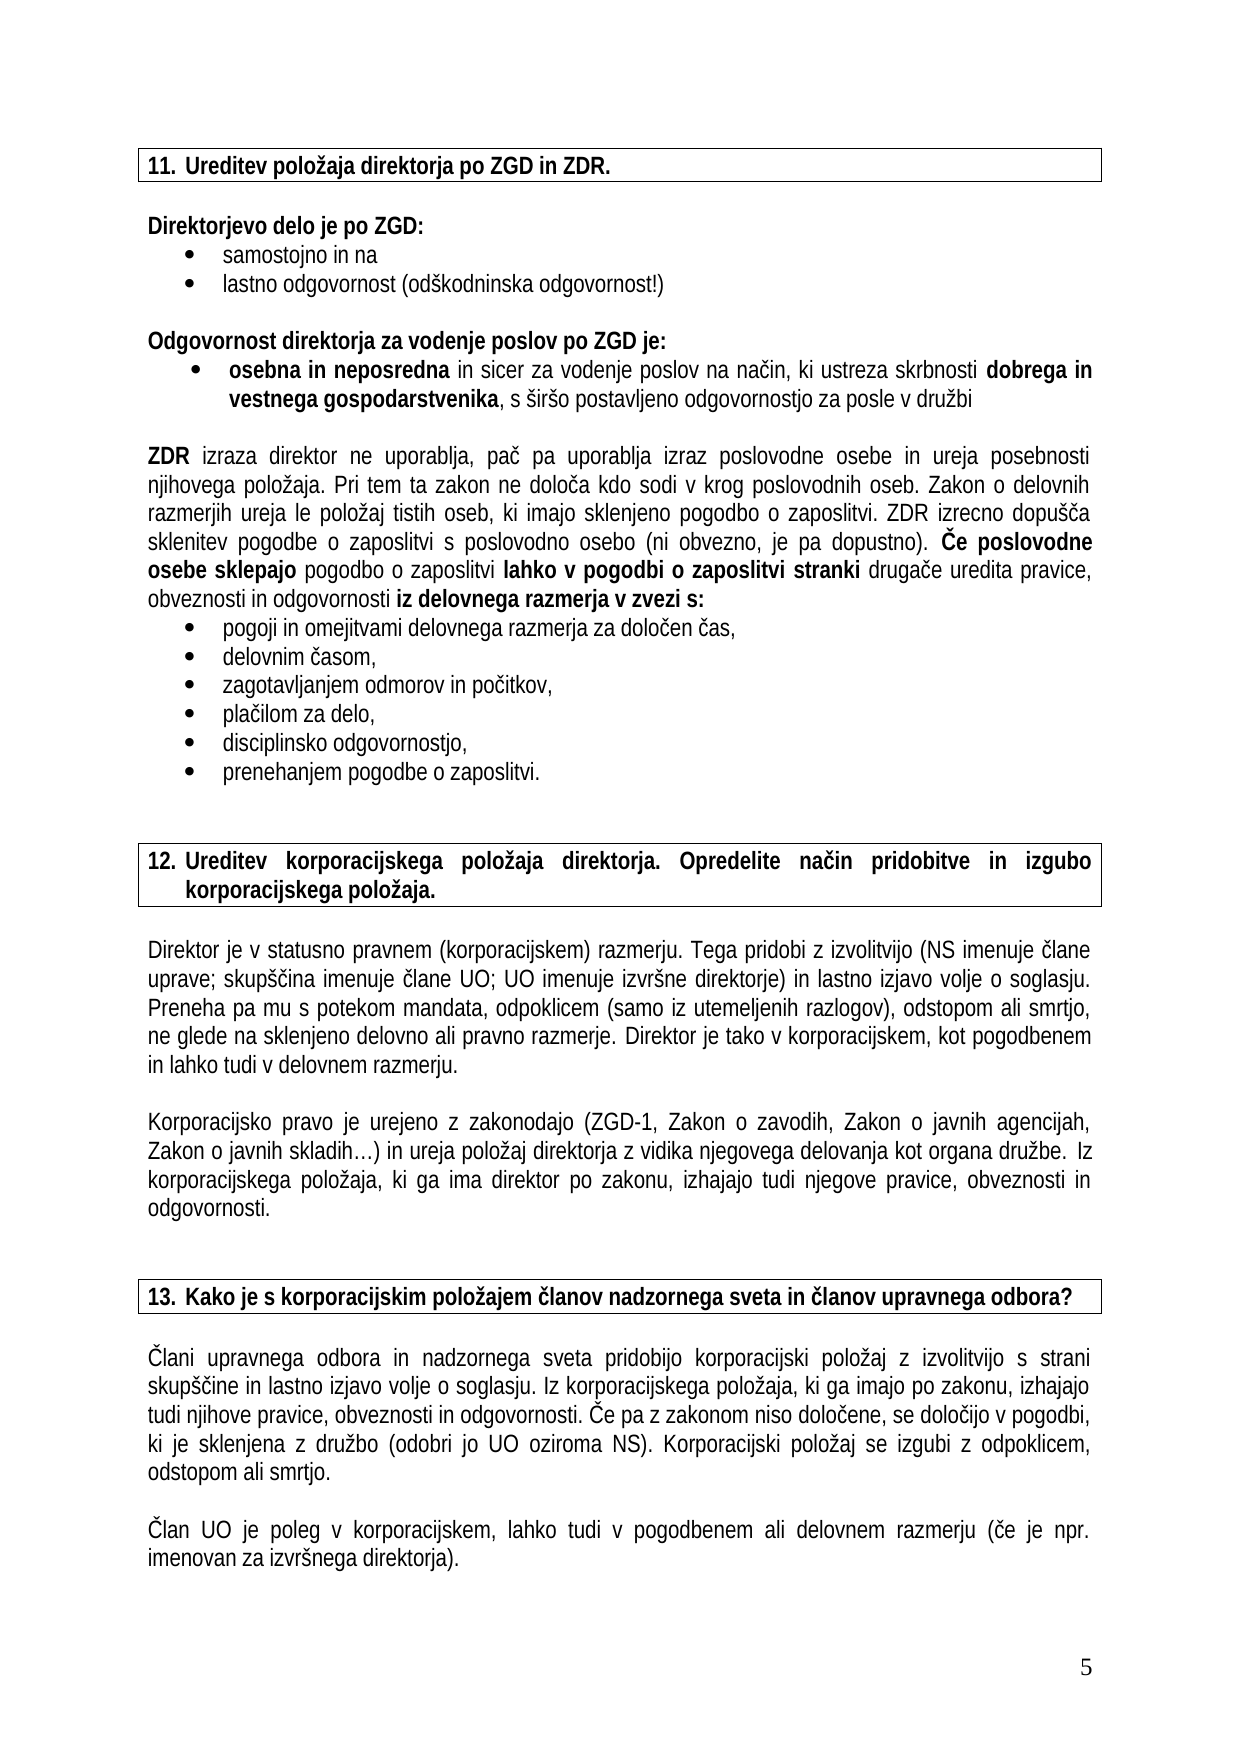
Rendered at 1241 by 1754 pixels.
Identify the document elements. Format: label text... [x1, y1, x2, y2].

text Člani upravnega odbora in nadzornega sveta pridobijo korporacijski položaj z izvolitvijo s strani skupščine in lastno izjavo volje o soglasju. Iz korporacijskega položaja, ki ga imajo po zakonu, izhajajo tudi njihove pravice, obveznosti in odgovornosti. Če pa z zakonom niso določene, se določijo v pogodbi, ki je sklenjena z družbo (odobri jo UO oziroma NS). Korporacijski položaj se izgubi z odpoklicem, odstopom ali smrtjo. [148, 1343, 1093, 1486]
list osebna in neposredna in sicer za vodenje poslov na način, ki ustreza skrbnosti dobrega in vestnega gospodarstvenika, s širšo postavljeno odgovornostjo za posle v družbi [191, 355, 1093, 412]
list samostojno in na [185, 240, 1093, 269]
text Odgovornost direktorja za vodenje poslov po ZGD je: [148, 326, 1093, 355]
list pogoji in omejitvami delovnega razmerja za določen čas, [185, 613, 1093, 642]
text Direktorjevo delo je po ZGD: [148, 211, 1093, 240]
list Ureditev položaja direktorja po ZGD in ZDR. [139, 149, 1101, 181]
list delovnim časom, [185, 642, 1093, 671]
list Ureditev korporacijskega položaja direktorja. Opredelite način pridobitve in izgubo korporacijskega položaja. [139, 844, 1101, 906]
text ZDR izraza direktor ne uporablja, pač pa uporablja izraz poslovodne osebe in ureja posebnosti njihovega položaja. Pri tem ta zakon ne določa kdo sodi v krog poslovodnih oseb. Zakon o delovnih razmerjih ureja le položaj tistih oseb, ki imajo sklenjeno pogodbo o zaposlitvi. ZDR izrecno dopušča sklenitev pogodbe o zaposlitvi s poslovodno osebo (ni obvezno, je pa dopustno). Če poslovodne osebe sklepajo pogodbo o zaposlitvi lahko v pogodbi o zaposlitvi stranki drugače uredita pravice, obveznosti in odgovornosti iz delovnega razmerja v zvezi s: [148, 441, 1093, 613]
list prenehanjem pogodbe o zaposlitvi. [185, 757, 1093, 786]
text Član UO je poleg v korporacijskem, lahko tudi v pogodbenem ali delovnem razmerju (če je npr. imenovan za izvršnega direktorja). [148, 1514, 1093, 1572]
list plačilom za delo, [185, 699, 1093, 728]
list Kako je s korporacijskim položajem članov nadzornega sveta in članov upravnega odbora? [139, 1280, 1101, 1313]
list lastno odgovornost (odškodninska odgovornost!) [185, 269, 1093, 297]
list disciplinsko odgovornostjo, [185, 728, 1093, 757]
text Direktor je v statusno pravnem (korporacijskem) razmerju. Tega pridobi z izvolitvijo (NS imenuje člane uprave; skupščina imenuje člane UO; UO imenuje izvršne direktorje) in lastno izjavo volje o soglasju. Preneha pa mu s potekom mandata, odpoklicem (samo iz utemeljenih razlogov), odstopom ali smrtjo, ne glede na sklenjeno delovno ali pravno razmerje. Direktor je tako v korporacijskem, kot pogodbenem in lahko tudi v delovnem razmerju. [148, 935, 1093, 1079]
list zagotavljanjem odmorov in počitkov, [185, 671, 1093, 699]
text Korporacijsko pravo je urejeno z zakonodajo (ZGD-1, Zakon o zavodih, Zakon o javnih agencijah, Zakon o javnih skladih…) in ureja položaj direktorja z vidika njegovega delovanja kot organa družbe. Iz korporacijskega položaja, ki ga ima direktor po zakonu, izhajajo tudi njegove pravice, obveznosti in odgovornosti. [148, 1107, 1093, 1222]
